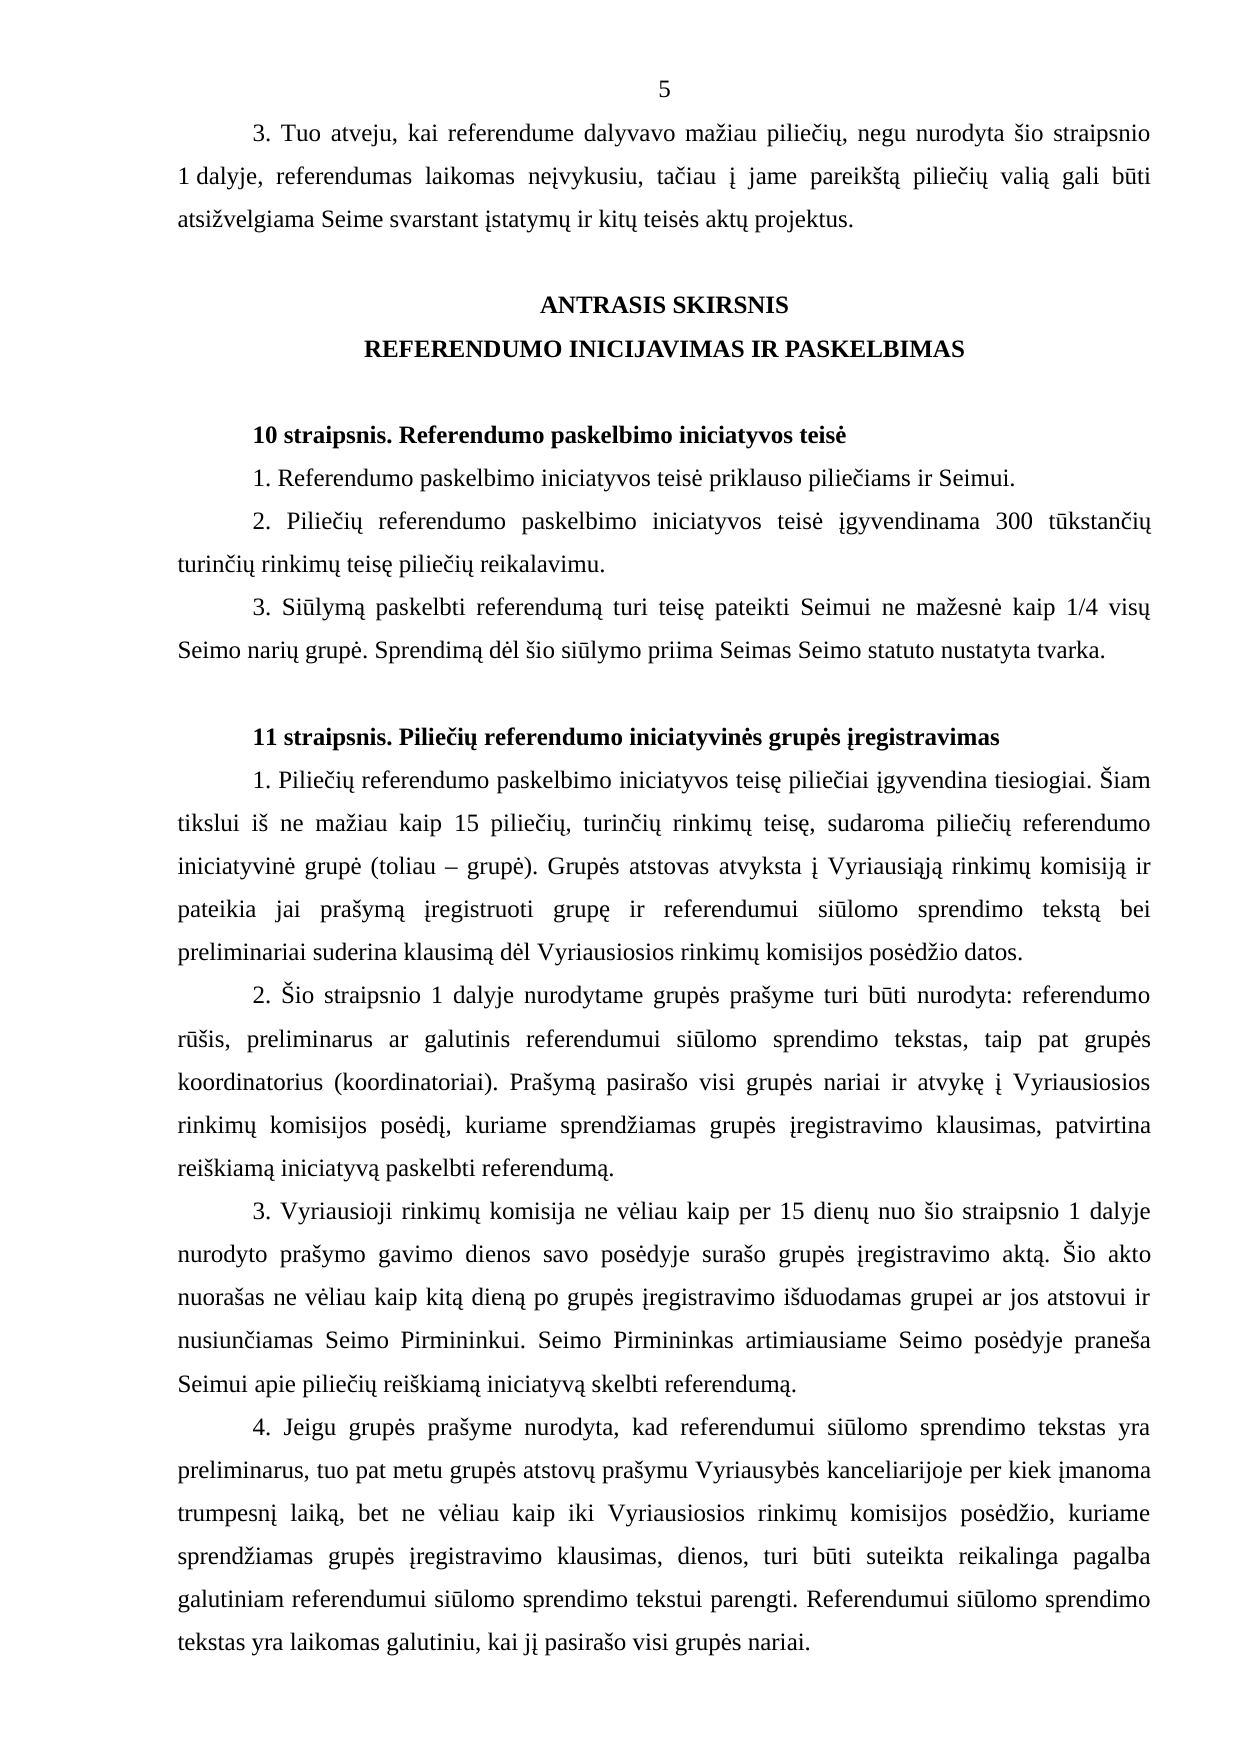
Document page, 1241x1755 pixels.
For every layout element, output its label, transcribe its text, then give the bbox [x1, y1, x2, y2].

text 4. Jeigu grupės prašyme nurodyta, kad referendumui siūlomo sprendimo tekstas yra preliminarus, tuo pat metu grupės atstovų prašymu Vyriausybės kanceliarijoje per kiek įmanoma trumpesnį laiką, bet ne vėliau kaip iki Vyriausiosios rinkimų komisijos posėdžio, kuriame sprendžiamas grupės įregistravimo klausimas, dienos, turi būti suteikta reikalinga pagalba galutiniam referendumui siūlomo sprendimo tekstui parengti. Referendumui siūlomo sprendimo tekstas yra laikomas galutiniu, kai jį pasirašo visi grupės nariai. [177, 1412, 1152, 1656]
text ANTRASIS SKIRSNIS [177, 291, 1152, 319]
text 3. Vyriausioji rinkimų komisija ne vėliau kaip per 15 dienų nuo šio straipsnio 1 dalyje nurodyto prašymo gavimo dienos savo posėdyje surašo grupės įregistravimo aktą. Šio akto nuorašas ne vėliau kaip kitą dieną po grupės įregistravimo išduodamas grupei ar jos atstovui ir nusiunčiamas Seimo Pirmininkui. Seimo Pirmininkas artimiausiame Seimo posėdyje praneša Seimui apie piliečių reiškiamą iniciatyvą skelbti referendumą. [177, 1196, 1152, 1397]
text 11 straipsnis. Piliečių referendumo iniciatyvinės grupės įregistravimas [177, 722, 1152, 751]
text 2. Šio straipsnio 1 dalyje nurodytame grupės prašyme turi būti nurodyta: referendumo rūšis, preliminarus ar galutinis referendumui siūlomo sprendimo tekstas, taip pat grupės koordinatorius (koordinatoriai). Prašymą pasirašo visi grupės nariai ir atvykę į Vyriausiosios rinkimų komisijos posėdį, kuriame sprendžiamas grupės įregistravimo klausimas, patvirtina reiškiamą iniciatyvą paskelbti referendumą. [177, 981, 1152, 1182]
text 3. Siūlymą paskelbti referendumą turi teisę pateikti Seimui ne mažesnė kaip 1/4 visų Seimo narių grupė. Sprendimą dėl šio siūlymo priima Seimas Seimo statuto nustatyta tvarka. [177, 592, 1152, 664]
text 3. Tuo atveju, kai referendume dalyvavo mažiau piliečių, negu nurodyta šio straipsnio 1 dalyje, referendumas laikomas neįvykusiu, tačiau į jame pareikštą piliečių valią gali būti atsižvelgiama Seime svarstant įstatymų ir kitų teisės aktų projektus. [177, 118, 1152, 233]
text 2. Piliečių referendumo paskelbimo iniciatyvos teisė įgyvendinama 300 tūkstančių turinčių rinkimų teisę piliečių reikalavimu. [177, 506, 1152, 578]
text REFERENDUMO INICIJAVIMAS IR PASKELBIMAS [177, 334, 1152, 362]
text 1. Piliečių referendumo paskelbimo iniciatyvos teisę piliečiai įgyvendina tiesiogiai. Šiam tikslui iš ne mažiau kaip 15 piliečių, turinčių rinkimų teisę, sudaroma piliečių referendumo iniciatyvinė grupė (toliau – grupė). Grupės atstovas atvyksta į Vyriausiąją rinkimų komisiją ir pateikia jai prašymą įregistruoti grupę ir referendumui siūlomo sprendimo tekstą bei preliminariai suderina klausimą dėl Vyriausiosios rinkimų komisijos posėdžio datos. [177, 765, 1152, 966]
text 10 straipsnis. Referendumo paskelbimo iniciatyvos teisė [177, 420, 1152, 449]
text 1. Referendumo paskelbimo iniciatyvos teisė priklauso piliečiams ir Seimui. [177, 463, 1152, 492]
